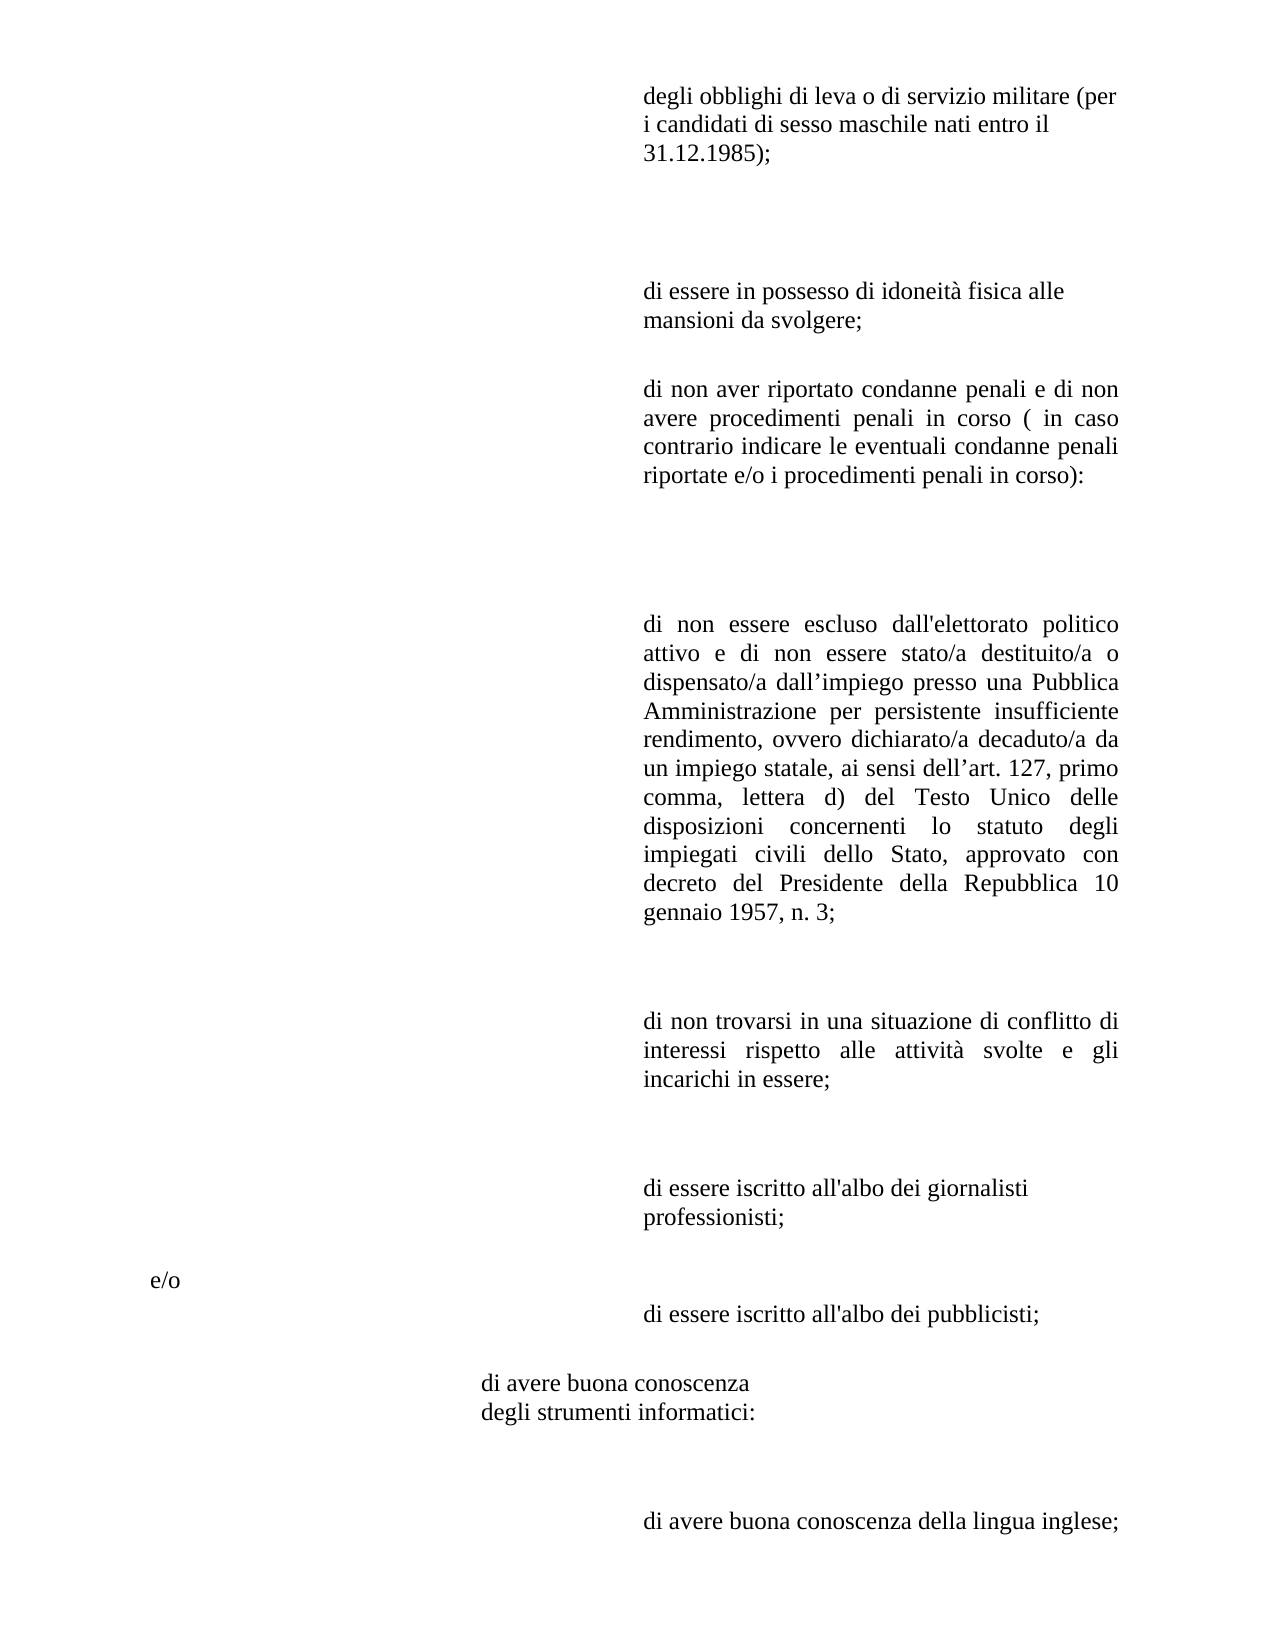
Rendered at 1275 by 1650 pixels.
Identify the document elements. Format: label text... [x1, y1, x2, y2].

table_header di essere iscritto all'albo dei pubblicisti; [638, 1294, 1125, 1334]
table_header [800, 1363, 1125, 1431]
table_header [150, 270, 637, 339]
table_cell [150, 173, 637, 213]
table_header di essere iscritto all'albo dei giornalisti professionisti; [638, 1167, 1125, 1236]
table_cell [150, 1431, 475, 1472]
table_header di non aver riportato condanne penali e di non avere procedimenti penali in corso ( in caso contrario indicare le eventuali condanne penali riportate e/o i procedimenti penali in corso): [638, 368, 1125, 494]
table_header [150, 1167, 637, 1236]
table_cell [150, 931, 637, 972]
table_header [150, 1363, 475, 1431]
table_header [150, 368, 637, 494]
table_header [150, 1500, 637, 1541]
table_cell [475, 1431, 800, 1472]
table_header di avere buona conoscenza della lingua inglese; [638, 1500, 1125, 1541]
table_header di avere buona conoscenza degli strumenti informatici: [475, 1363, 800, 1431]
table_cell [150, 495, 637, 535]
table_header [150, 1294, 637, 1334]
table_header di non trovarsi in una situazione di conflitto di interessi rispetto alle attività svolte e gli incarichi in essere; [638, 1000, 1125, 1098]
table_header di non essere escluso dall'elettorato politico attivo e di non essere stato/a destituito/a o dispensato/a dall’impiego presso una Pubblica Amministrazione per persistente insufficiente rendimento, ovvero dichiarato/a decaduto/a da un impiego statale, ai sensi dell’art. 127, primo comma, lettera d) del Testo Unico delle disposizioni concernenti lo statuto degli impiegati civili dello Stato, approvato con decreto del Presidente della Repubblica 10 gennaio 1957, n. 3; [638, 604, 1125, 931]
table_header [150, 604, 637, 931]
table_cell [638, 535, 1125, 575]
table_header degli obblighi di leva o di servizio militare (per i candidati di sesso maschile nati entro il 31.12.1985); [638, 75, 1125, 173]
table_header [150, 75, 637, 173]
table_header di essere in possesso di idoneità fisica alle mansioni da svolgere; [638, 270, 1125, 339]
table_cell [150, 1098, 637, 1138]
table_header [150, 1000, 637, 1098]
table_cell [150, 535, 637, 575]
text e/o [150, 1265, 1125, 1293]
